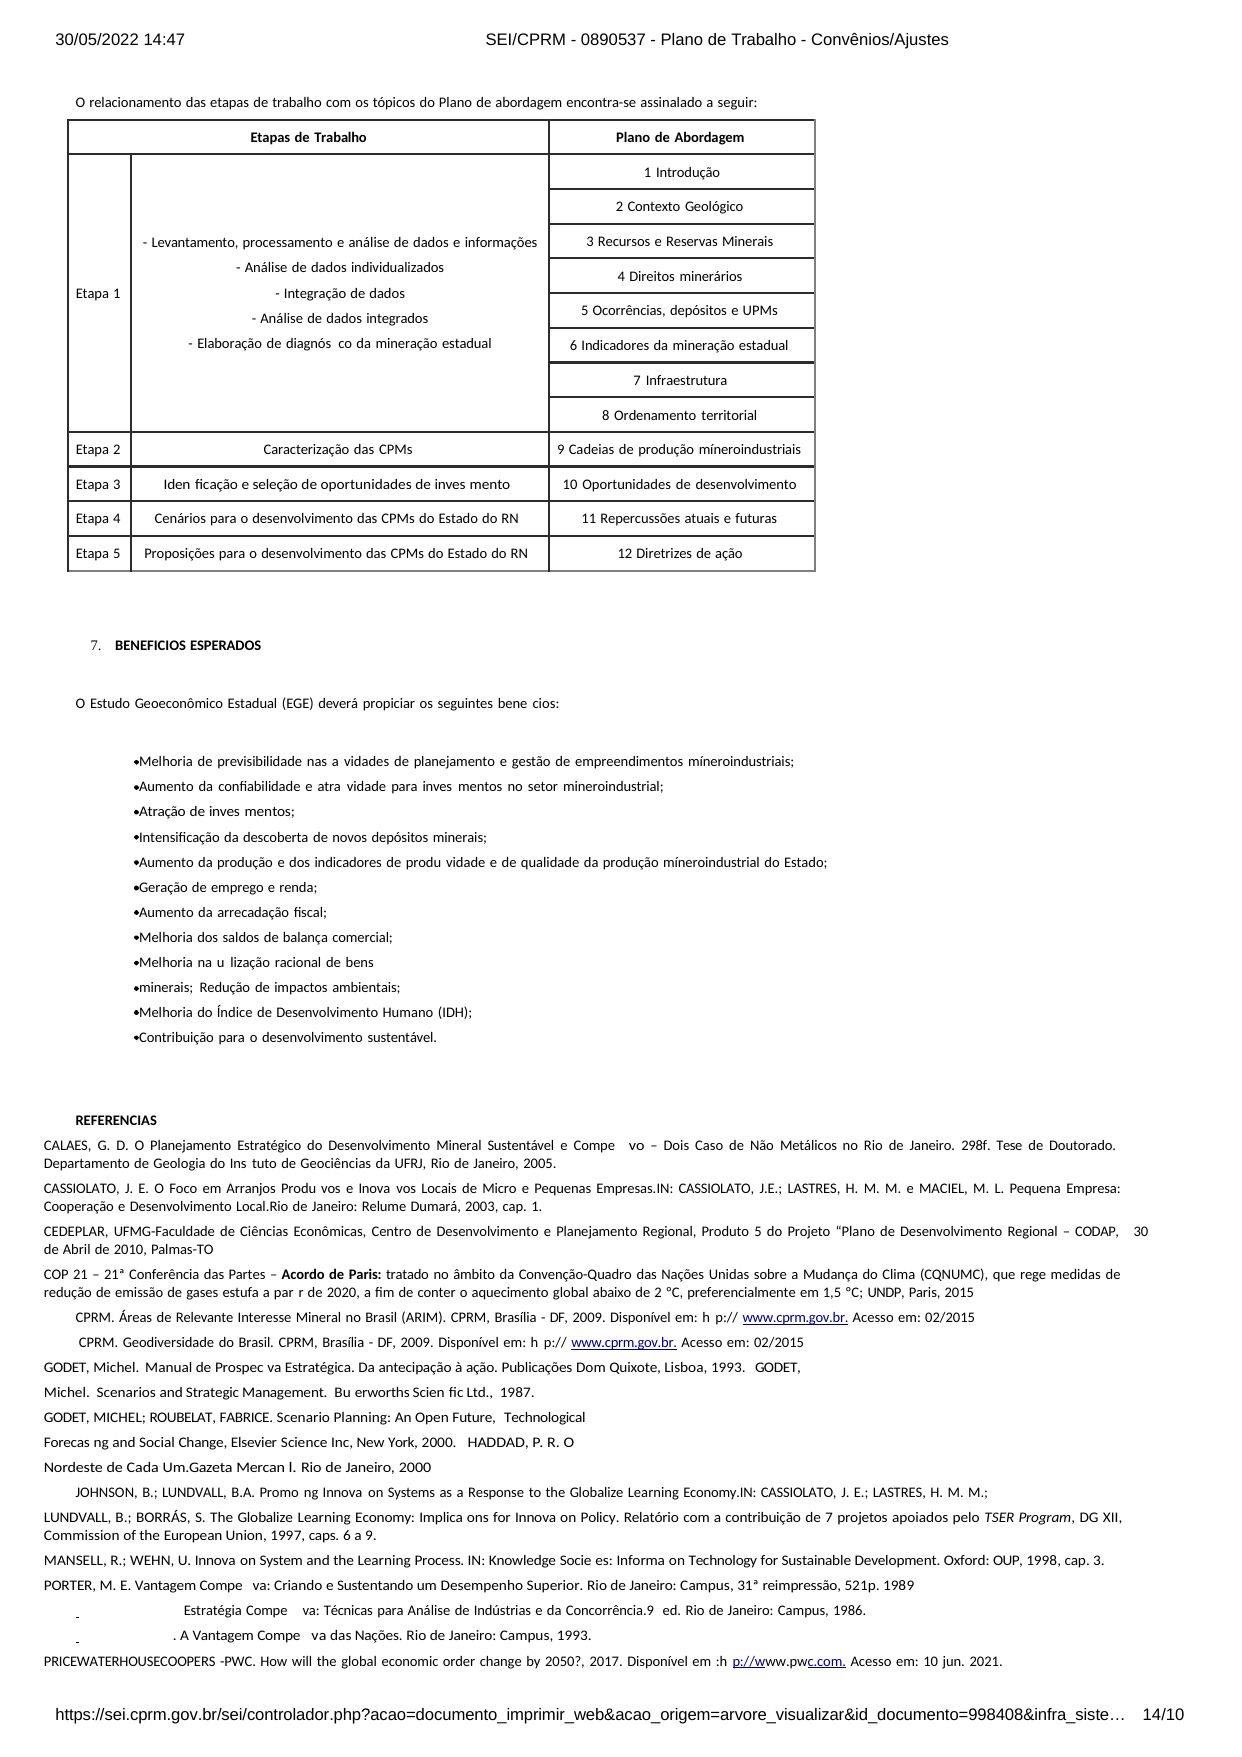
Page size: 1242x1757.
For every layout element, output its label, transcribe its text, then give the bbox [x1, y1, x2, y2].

table_cell - Levantamento, processamento e análise de dados e informações - Análise de dados individualizados - Integração de dados - Análise de dados integrados - Elaboração de diagnós co da mineração estadual [132, 155, 548, 431]
text Melhoria dos saldos de balança comercial; Melhoria na u lização racional de bens minerais; Redução de impactos ambientais; [113, 928, 418, 996]
table_cell Iden ﬁcação e seleção de oportunidades de inves mento [132, 468, 548, 500]
text GODET, Michel. Manual de Prospec va Estratégica. Da antecipação à ação. Publicações Dom Quixote, Lisboa, 1993. GODET, Michel. Scenarios and Strategic Management. Bu erworths Scien ﬁc Ltd., 1987. [44, 1358, 810, 1401]
text Melhoria de previsibilidade nas a vidades de planejamento e gestão de empreendimentos míneroindustriais; Aumento da conﬁabilidade e atra vidade para inves mentos no setor mineroindustrial; [113, 753, 820, 795]
table_cell Caracterização das CPMs [132, 433, 548, 465]
table_cell Etapa 4 [69, 502, 130, 535]
text Melhoria do Índice de Desenvolvimento Humano (IDH); Contribuição para o desenvolvimento sustentável. [113, 1003, 519, 1046]
table_cell 12 Diretrizes de ação [550, 537, 814, 569]
text 7. BENEFICIOS ESPERADOS [90, 636, 1198, 654]
table_cell 3 Recursos e Reservas Minerais [550, 225, 814, 257]
table_header Plano de Abordagem [550, 121, 814, 153]
text Aumento da produção e dos indicadores de produ vidade e de qualidade da produção míneroindustrial do Estado; Geração de emprego e renda; [113, 853, 847, 896]
table_cell Etapa 2 [69, 433, 130, 465]
text COP 21 – 21ª Conferência das Partes – Acordo de Paris: tratado no âmbito da Convenção-Quadro das Nações Unidas sobre a Mudança do Clima (CQNUMC), que rege medidas de redução de emissão de gases estufa a par r de 2020, a ﬁm de conter o aquecimento global abaixo de 2 ºC, preferencialmente em 1,5 ºC; UNDP, Paris, 2015 [44, 1266, 1163, 1301]
table_cell Etapa 5 [69, 537, 130, 569]
text O relacionamento das etapas de trabalho com os tópicos do Plano de abordagem encontra-se assinalado a seguir: [75, 93, 1198, 111]
table_cell 8 Ordenamento territorial [550, 398, 814, 431]
table_cell 6 Indicadores da mineração estadual [550, 329, 814, 361]
table_cell Etapa 1 [69, 155, 130, 431]
text O Estudo Geoeconômico Estadual (EGE) deverá propiciar os seguintes bene cios: [75, 694, 1198, 712]
table_cell 10 Oportunidades de desenvolvimento [550, 468, 814, 500]
table_cell 11 Repercussões atuais e futuras [550, 502, 814, 535]
text CASSIOLATO, J. E. O Foco em Arranjos Produ vos e Inova vos Locais de Micro e Pequenas Empresas.IN: CASSIOLATO, J.E.; LASTRES, H. M. M. e MACIEL, M. L. Pequena Empresa: Cooperação e Desenvolvimento Local.Rio de Janeiro: Relume Dumará, 2003, cap. 1. [44, 1179, 1163, 1215]
table_cell 5 Ocorrências, depósitos e UPMs [550, 294, 814, 327]
text REFERENCIAS [75, 1111, 1198, 1129]
text JOHNSON, B.; LUNDVALL, B.A. Promo ng Innova on Systems as a Response to the Globalize Learning Economy.IN: CASSIOLATO, J. E.; LASTRES, H. M. M.; [75, 1483, 1198, 1501]
table_cell Cenários para o desenvolvimento das CPMs do Estado do RN [132, 502, 548, 535]
text Estratégia Compe va: Técnicas para Análise de Indústrias e da Concorrência.9 ed. Rio de Janeiro: Campus, 1986. [75, 1601, 1198, 1619]
text GODET, MICHEL; ROUBELAT, FABRICE. Scenario Planning: An Open Future, Technological Forecas ng and Social Change, Elsevier Science Inc, New York, 2000. HADDAD, P. R. O Nordeste de Cada Um.Gazeta Mercan l. Rio de Janeiro, 2000 [44, 1408, 595, 1476]
table_cell Etapa 3 [69, 468, 130, 500]
table_cell Proposições para o desenvolvimento das CPMs do Estado do RN [132, 537, 548, 569]
table_cell 4 Direitos minerários [550, 259, 814, 292]
text Intensiﬁcação da descoberta de novos depósitos minerais; [113, 828, 1198, 846]
table_cell 7 Infraestrutura [550, 364, 814, 396]
text Aumento da arrecadação ﬁscal; [113, 903, 1198, 921]
text CEDEPLAR, UFMG-Faculdade de Ciências Econômicas, Centro de Desenvolvimento e Planejamento Regional, Produto 5 do Projeto “Plano de Desenvolvimento Regional – CODAP, 30 de Abril de 2010, Palmas-TO [44, 1222, 1163, 1258]
table_header Etapas de Trabalho [69, 121, 548, 153]
text CALAES, G. D. O Planejamento Estratégico do Desenvolvimento Mineral Sustentável e Compe vo – Dois Caso de Não Metálicos no Rio de Janeiro. 298f. Tese de Doutorado. Departamento de Geologia do Ins tuto de Geociências da UFRJ, Rio de Janeiro, 2005. [44, 1136, 1167, 1172]
table_cell 9 Cadeias de produção míneroindustriais [550, 433, 814, 465]
table_cell 2 Contexto Geológico [550, 190, 814, 223]
text Atração de inves mentos; [113, 802, 1198, 820]
table_cell 1 Introdução [550, 155, 814, 188]
text LUNDVALL, B.; BORRÁS, S. The Globalize Learning Economy: Implica ons for Innova on Policy. Relatório com a contribuição de 7 projetos apoiados pelo TSER Program, DG XII, Commission of the European Union, 1997, caps. 6 a 9. [44, 1508, 1167, 1544]
text . A Vantagem Compe va das Nações. Rio de Janeiro: Campus, 1993. [75, 1627, 1198, 1644]
text PRICEWATERHOUSECOOPERS -PWC. How will the global economic order change by 2050?, 2017. Disponível em :h p://www.pwc.com. Acesso em: 10 jun. 2021. [44, 1652, 1039, 1670]
text CPRM. Áreas de Relevante Interesse Mineral no Brasil (ARIM). CPRM, Brasília - DF, 2009. Disponível em: h p:// www.cprm.gov.br. Acesso em: 02/2015 CPRM. Geodiversidade do Brasil. CPRM, Brasília - DF, 2009. Disponível em: h p:// www.cprm.gov.br. Acesso em: 02/2015 [75, 1309, 1010, 1351]
text MANSELL, R.; WEHN, U. Innova on System and the Learning Process. IN: Knowledge Socie es: Informa on Technology for Sustainable Development. Oxford: OUP, 1998, cap. 3. PORTER, M. E. Vantagem Compe va: Criando e Sustentando um Desempenho Superior. Rio de Janeiro: Campus, 31ª reimpressão, 521p. 1989 [44, 1551, 1167, 1594]
